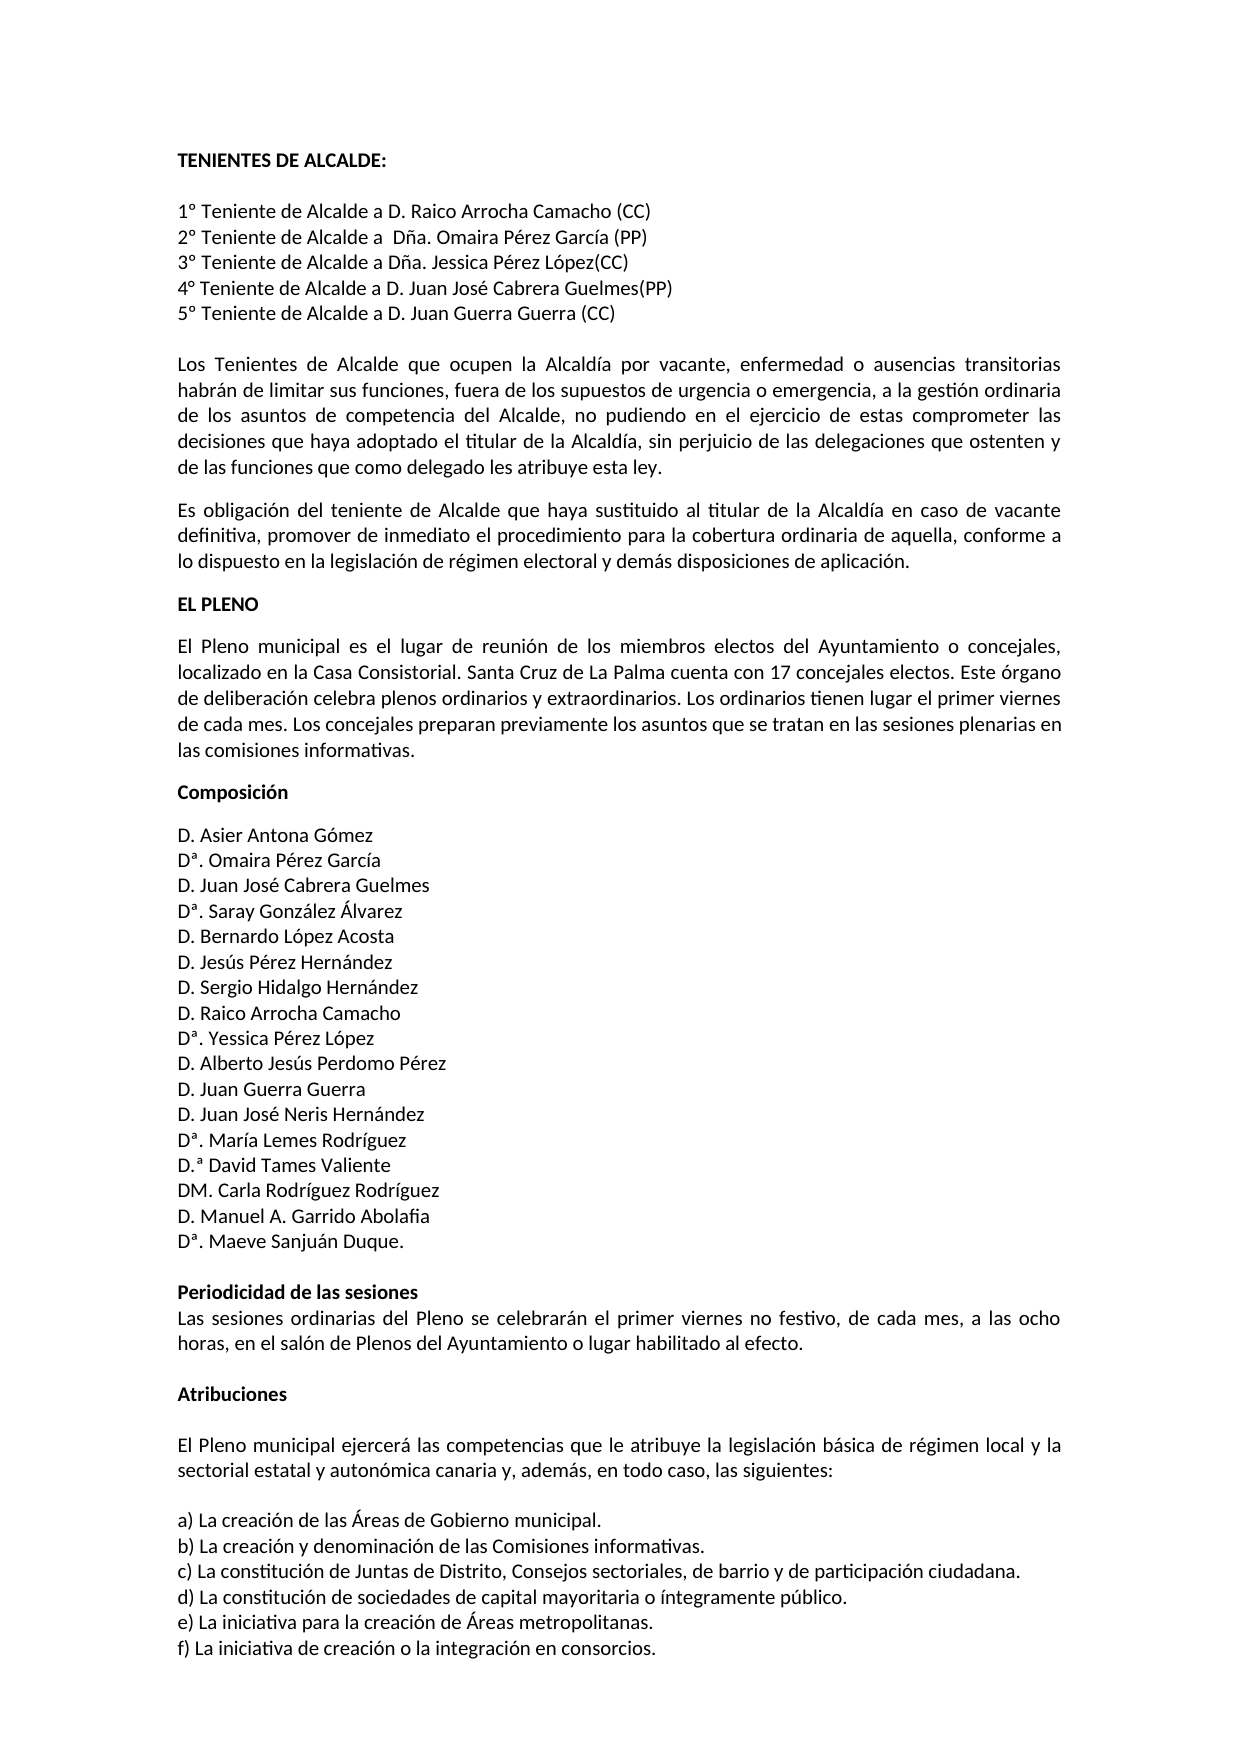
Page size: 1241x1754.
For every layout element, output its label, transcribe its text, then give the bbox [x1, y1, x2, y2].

text 5º Teniente de Alcalde a D. Juan Guerra Guerra (CC) [177, 300, 1063, 326]
text 1º Teniente de Alcalde a D. Raico Arrocha Camacho (CC) [177, 198, 1063, 224]
text a) La creación de las Áreas de Gobierno municipal. [177, 1508, 1063, 1533]
text Dª. Maeve Sanjuán Duque. [177, 1228, 1063, 1254]
text Las sesiones ordinarias del Pleno se celebrarán el primer viernes no festivo, de cada mes, a las ocho horas, en el salón de Plenos del Ayuntamiento o lugar habilitado al efecto. [177, 1305, 1063, 1356]
text Dª. Saray González Álvarez [177, 898, 1063, 923]
text D. Asier Antona Gómez [177, 822, 1063, 847]
text D. Manuel A. Garrido Abolafia [177, 1203, 1063, 1228]
text Dª. María Lemes Rodríguez [177, 1127, 1063, 1152]
text El Pleno municipal ejercerá las competencias que le atribuye la legislación básica de régimen local y la sectorial estatal y autonómica canaria y, además, en todo caso, las siguientes: [177, 1432, 1063, 1483]
text D. Juan José Neris Hernández [177, 1101, 1063, 1127]
text El Pleno municipal es el lugar de reunión de los miembros electos del Ayuntamiento o concejales, localizado en la Casa Consistorial. Santa Cruz de La Palma cuenta con 17 concejales electos. Este órgano de deliberación celebra plenos ordinarios y extraordinarios. Los ordinarios tienen lugar el primer viernes de cada mes. Los concejales preparan previamente los asuntos que se tratan en las sesiones plenarias en las comisiones informativas. [177, 633, 1063, 762]
text TENIENTES DE ALCALDE: [177, 148, 1063, 173]
text D. Alberto Jesús Perdomo Pérez [177, 1051, 1063, 1076]
text D. Sergio Hidalgo Hernández [177, 974, 1063, 1000]
text Los Tenientes de Alcalde que ocupen la Alcaldía por vacante, enfermedad o ausencias transitorias habrán de limitar sus funciones, fuera de los supuestos de urgencia o emergencia, a la gestión ordinaria de los asuntos de competencia del Alcalde, no pudiendo en el ejercicio de estas comprometer las decisiones que haya adoptado el titular de la Alcaldía, sin perjuicio de las delegaciones que ostenten y de las funciones que como delegado les atribuye esta ley. [177, 351, 1063, 480]
text c) La constitución de Juntas de Distrito, Consejos sectoriales, de barrio y de participación ciudadana. [177, 1558, 1063, 1584]
text f) La iniciativa de creación o la integración en consorcios. [177, 1635, 1063, 1660]
text D. Juan José Cabrera Guelmes [177, 873, 1063, 898]
text D. Juan Guerra Guerra [177, 1076, 1063, 1101]
text 4° Teniente de Alcalde a D. Juan José Cabrera Guelmes(PP) [177, 275, 1063, 300]
text EL PLENO [177, 591, 1063, 616]
text D. Jesús Pérez Hernández [177, 949, 1063, 974]
text Dª. Yessica Pérez López [177, 1025, 1063, 1051]
text D. Bernardo López Acosta [177, 923, 1063, 949]
text Periodicidad de las sesiones [177, 1279, 1063, 1305]
text Es obligación del teniente de Alcalde que haya sustituido al titular de la Alcaldía en caso de vacante definitiva, promover de inmediato el procedimiento para la cobertura ordinaria de aquella, conforme a lo dispuesto en la legislación de régimen electoral y demás disposiciones de aplicación. [177, 497, 1063, 574]
text D.ª David Tames Valiente [177, 1152, 1063, 1178]
text D. Raico Arrocha Camacho [177, 1000, 1063, 1025]
text 3º Teniente de Alcalde a Dña. Jessica Pérez López(CC) [177, 249, 1063, 275]
text DM. Carla Rodríguez Rodríguez [177, 1178, 1063, 1203]
text 2º Teniente de Alcalde a Dña. Omaira Pérez García (PP) [177, 224, 1063, 249]
text b) La creación y denominación de las Comisiones informativas. [177, 1533, 1063, 1558]
text e) La iniciativa para la creación de Áreas metropolitanas. [177, 1609, 1063, 1635]
text Dª. Omaira Pérez García [177, 847, 1063, 873]
text Composición [177, 779, 1063, 805]
text d) La constitución de sociedades de capital mayoritaria o íntegramente público. [177, 1584, 1063, 1609]
text Atribuciones [177, 1381, 1063, 1406]
